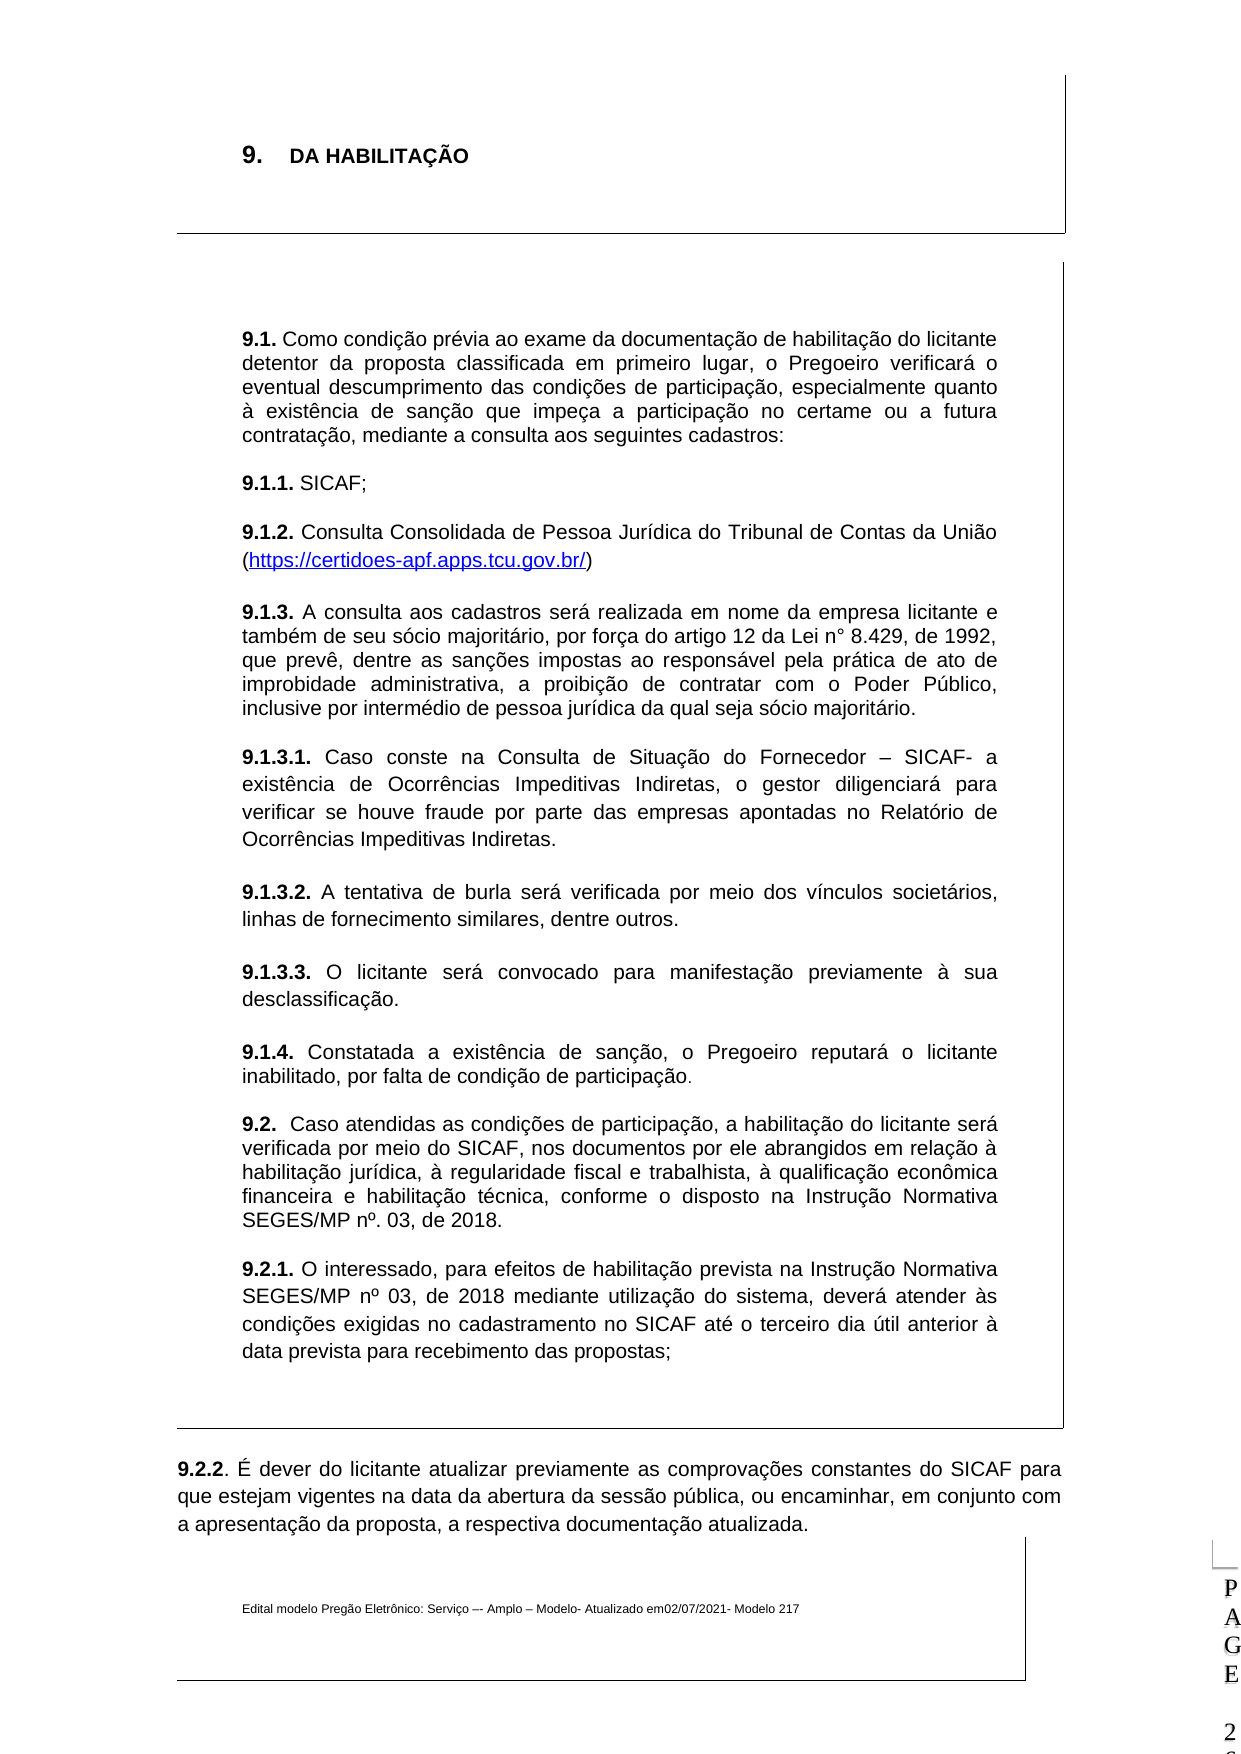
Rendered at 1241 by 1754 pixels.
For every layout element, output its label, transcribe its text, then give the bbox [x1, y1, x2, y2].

text 9.2.1. O interessado, para efeitos de habilitação prevista na Instrução Normativa SEGES/MP nº 03, de 2018 mediante utilização do sistema, deverá atender às condições exigidas no cadastramento no SICAF até o terceiro dia útil anterior à data prevista para recebimento das propostas; [177, 1192, 1063, 1428]
text 9.1.3. A consulta aos cadastros será realizada em nome da empresa licitante e também de seu sócio majoritário, por força do artigo 12 da Lei n° 8.429, de 1992, que prevê, dentre as sanções impostas ao responsável pela prática de ato de improbidade administrativa, a proibição de contratar com o Poder Público, inclusive por intermédio de pessoa jurídica da qual seja sócio majoritário. [177, 535, 1063, 680]
text 9.1.3.1. Caso conste na Consulta de Situação do Fornecedor – SICAF- a existência de Ocorrências Impeditivas Indiretas, o gestor diligenciará para verificar se houve fraude por parte das empresas apontadas no Relatório de Ocorrências Impeditivas Indiretas. [177, 680, 1063, 815]
text 9.1.2. Consulta Consolidada de Pessoa Jurídica do Tribunal de Contas da União (https://certidoes-apf.apps.tcu.gov.br/) [177, 455, 1063, 535]
text 9.1.3.2. A tentativa de burla será verificada por meio dos vínculos societários, linhas de fornecimento similares, dentre outros. [177, 815, 1063, 895]
text 9.1. Como condição prévia ao exame da documentação de habilitação do licitante detentor da proposta classificada em primeiro lugar, o Pregoeiro verificará o eventual descumprimento das condições de participação, especialmente quanto à existência de sanção que impeça a participação no certame ou a futura contratação, mediante a consulta aos seguintes cadastros: [177, 262, 1063, 407]
text 9.2.2. É dever do licitante atualizar previamente as comprovações constantes do SICAF para que estejam vigentes na data da abertura da sessão pública, ou encaminhar, em conjunto com a apresentação da proposta, a respectiva documentação atualizada. [177, 1456, 1063, 1535]
text 9.1.1. SICAF; [177, 407, 1063, 455]
text 9.1.3.3. O licitante será convocado para manifestação previamente à sua desclassificação. [177, 895, 1063, 975]
list DA HABILITAÇÃO [177, 75, 1065, 233]
text 9.2. Caso atendidas as condições de participação, a habilitação do licitante será verificada por meio do SICAF, nos documentos por ele abrangidos em relação à habilitação jurídica, à regularidade fiscal e trabalhista, à qualificação econômica financeira e habilitação técnica, conforme o disposto na Instrução Normativa SEGES/MP nº. 03, de 2018. [177, 1048, 1063, 1192]
text 9.1.4. Constatada a existência de sanção, o Pregoeiro reputará o licitante inabilitado, por falta de condição de participação. [177, 975, 1063, 1048]
